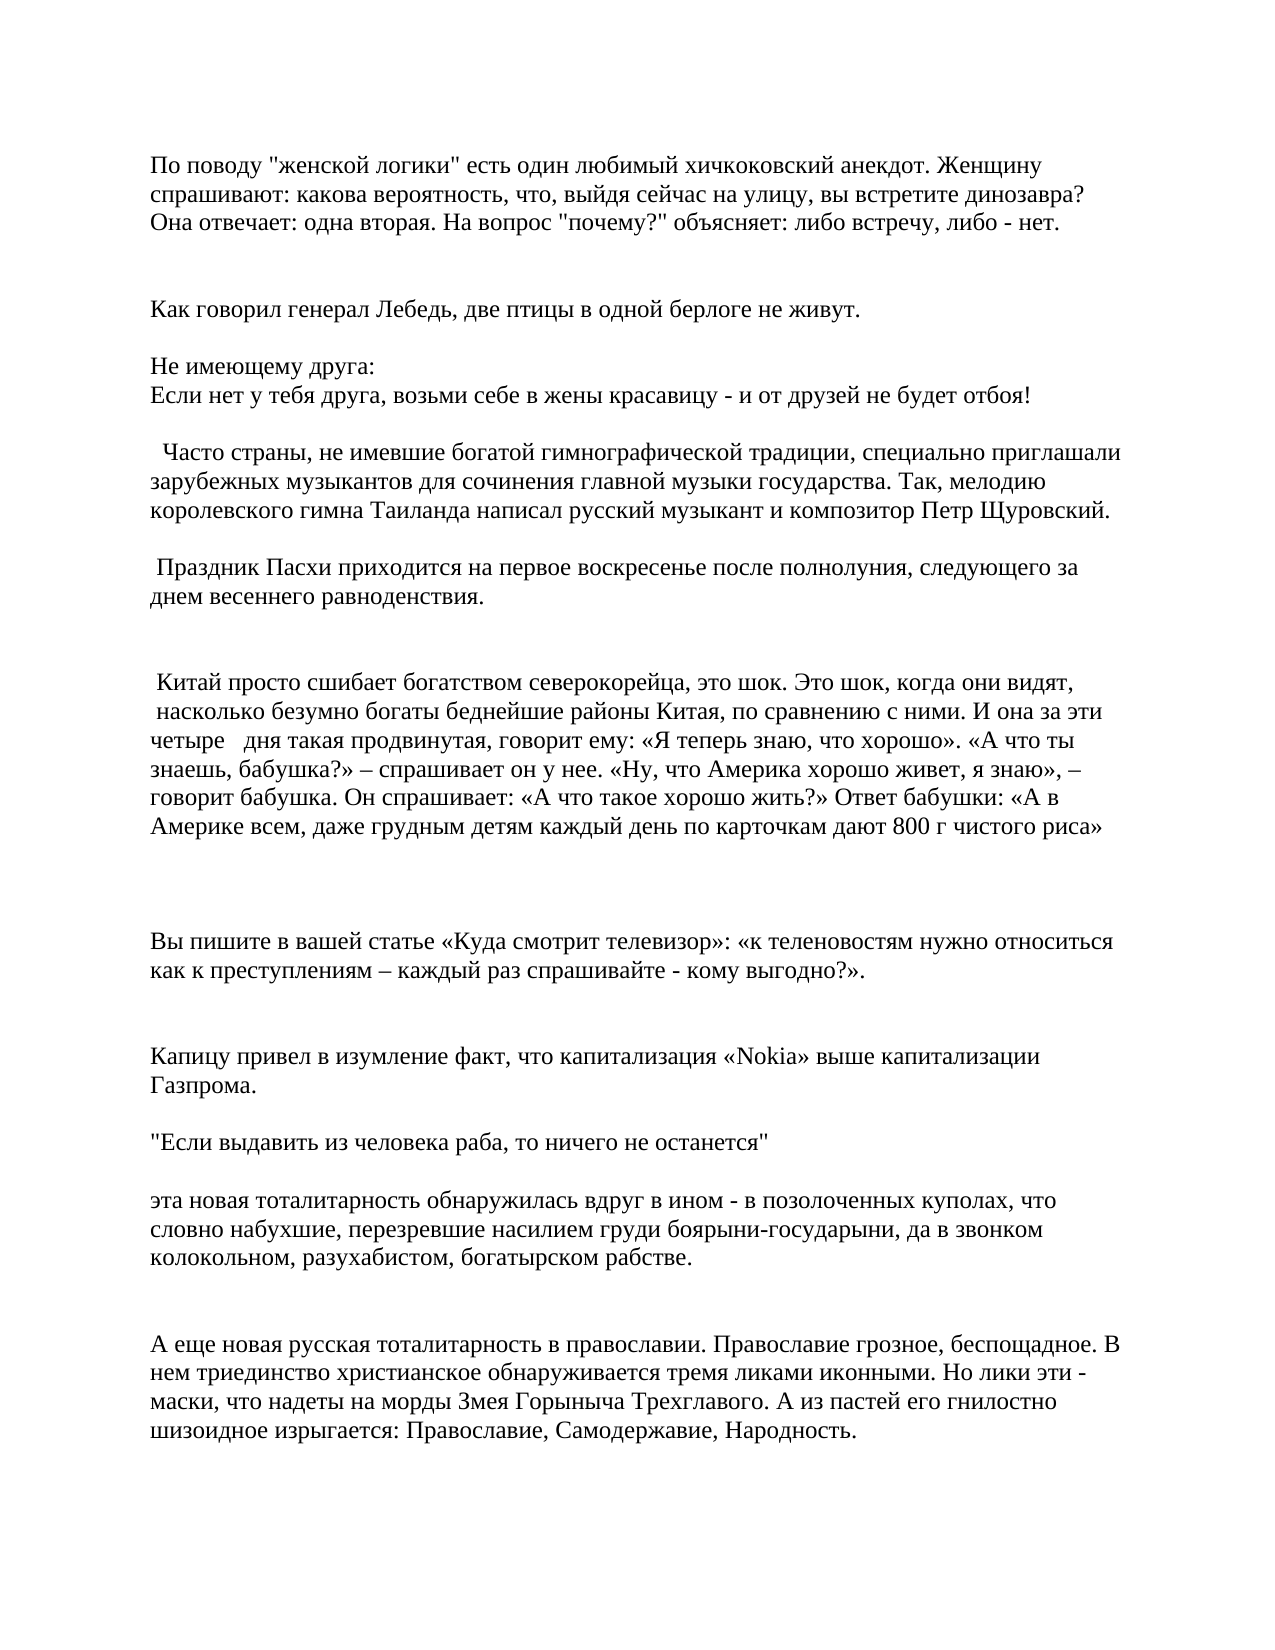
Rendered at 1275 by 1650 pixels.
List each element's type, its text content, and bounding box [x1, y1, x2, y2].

text Не имеющему друга: [150, 351, 1125, 380]
text Часто страны, не имевшие богатой гимнографической традиции, специально приглашали [150, 437, 1125, 466]
text эта новая тоталитарность обнаружилась вдруг в ином - в позолоченных куполах, что словно набухшие, перезревшие насилием груди боярыни-государыни, да в звонком колокольном, разухабистом, богатырском рабстве. [150, 1185, 1125, 1271]
text А еще новая русская тоталитарность в православии. Православие грозное, беспощадное. В нем триединство христианское обнаруживается тремя ликами иконными. Но лики эти - маски, что надеты на морды Змея Горыныча Трехглавого. А из пастей его гнилостно шизоидное изрыгается: Православие, Самодержавие, Народность. [150, 1329, 1125, 1444]
text Если нет у тебя друга, возьми себе в жены красавицу - и от друзей не будет отбоя! [150, 380, 1125, 409]
text Вы пишите в вашей статье «Куда смотрит телевизор»: «к теленовостям нужно относиться как к преступлениям – каждый раз спрашивайте - кому выгодно?». [150, 926, 1125, 984]
text Китай просто сшибает богатством северокорейца, это шок. Это шок, когда они видят, [150, 667, 1125, 696]
text По поводу "женской логики" есть один любимый хичкоковский анекдот. Женщину спрашивают: какова вероятность, что, выйдя сейчас на улицу, вы встретите динозавра? Она отвечает: одна вторая. На вопрос "почему?" объясняет: либо встречу, либо - нет. [150, 150, 1125, 236]
text "Если выдавить из человека раба, то ничего не останется" [150, 1127, 1125, 1156]
text Капицу привел в изумление факт, что капитализация «Nokia» выше капитализации Газпрома. [150, 1041, 1125, 1099]
text зарубежных музыкантов для сочинения главной музыки государства. Так, мелодию королевского гимна Таиланда написал русский музыкант и композитор Петр Щуровский. [150, 466, 1125, 524]
text Как говорил генерал Лебедь, две птицы в одной берлоге не живут. [150, 294, 1125, 322]
text насколько безумно богаты беднейшие районы Китая, по сравнению с ними. И она за эти четыре дня такая продвинутая, говорит ему: «Я теперь знаю, что хорошо». «А что ты знаешь, бабушка?» – спрашивает он у нее. «Ну, что Америка хорошо живет, я знаю», – говорит бабушка. Он спрашивает: «А что такое хорошо жить?» Ответ бабушки: «А в Америке всем, даже грудным детям каждый день по карточкам дают 800 г чистого риса» [150, 696, 1125, 840]
text Праздник Пасхи приходится на первое воскресенье после полнолуния, следующего за днем весеннего равноденствия. [150, 552, 1125, 610]
